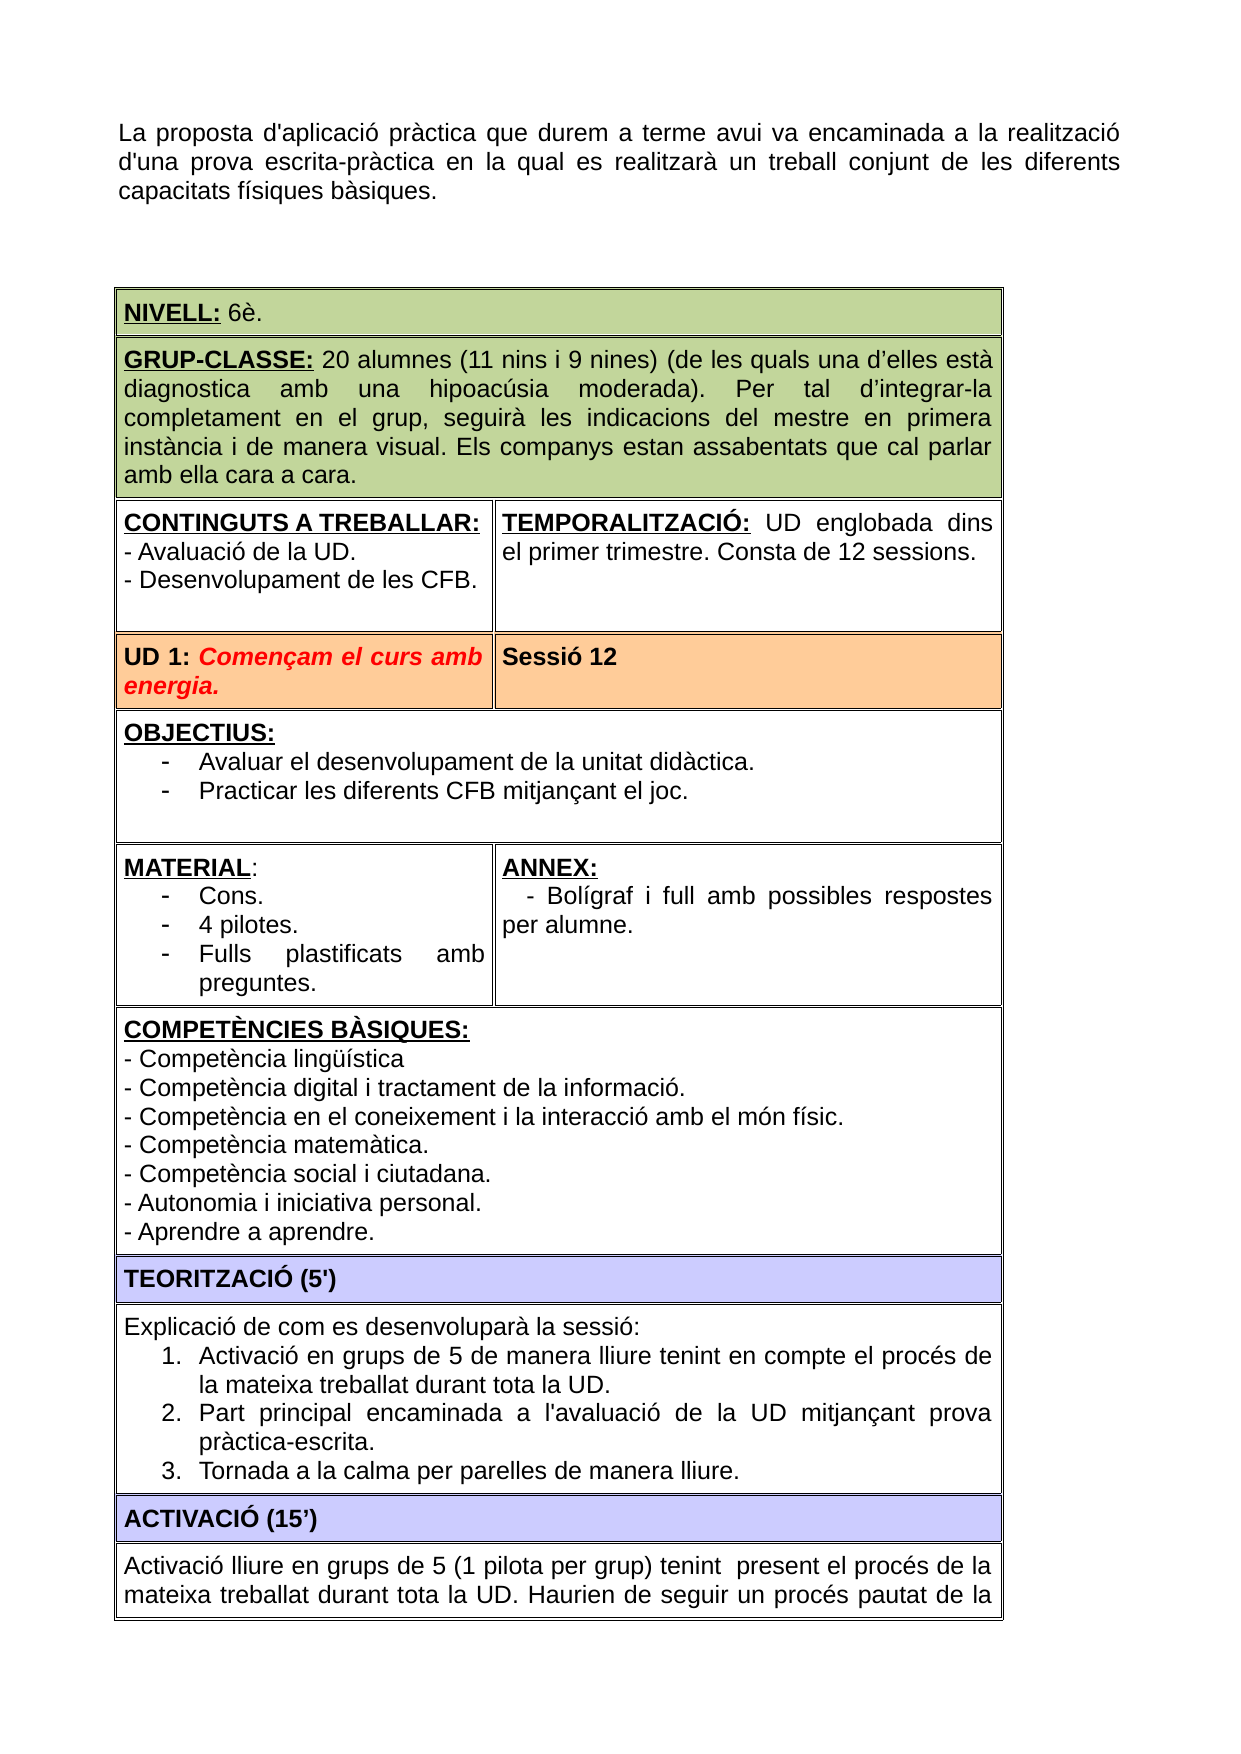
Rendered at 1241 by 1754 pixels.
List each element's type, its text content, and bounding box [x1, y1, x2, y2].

table_header NIVELL: 6è. [117, 290, 1001, 334]
table_cell Activació lliure en grups de 5 (1 pilota per grup) tenint present el procés de la mateixa treballat durant tota la UD. Haurien de seguir un procés pautat de la [117, 1544, 1001, 1617]
table_cell Explicació de com es desenvoluparà la sessió: Activació en grups de 5 de manera lliure tenint en compte el procés de la mateixa treballat durant tota la UD. Part principal encaminada a l'avaluació de la UD mitjançant prova pràctica-escrita. Tornada a la calma per parelles de manera lliure. [117, 1305, 1001, 1493]
table_cell MATERIAL: Cons. 4 pilotes. Fulls plastificats amb preguntes. [117, 845, 492, 1005]
table_cell OBJECTIUS: Avaluar el desenvolupament de la unitat didàctica. Practicar les diferents CFB mitjançant el joc. [117, 711, 1001, 842]
table_cell TEORITZACIÓ (5') [117, 1257, 1001, 1302]
table_cell ANNEX: - Bolígraf i full amb possibles respostes per alumne. [496, 845, 1001, 1005]
table_cell COMPETÈNCIES BÀSIQUES: - Competència lingüística - Competència digital i tractament de la informació. - Competència en el coneixement i la interacció amb el món físic. - Competència matemàtica. - Competència social i ciutadana. - Autonomia i iniciativa personal. - Aprendre a aprendre. [117, 1008, 1001, 1254]
text La proposta d'aplicació pràctica que durem a terme avui va encaminada a la realització d'una prova escrita-pràctica en la qual es realitzarà un treball conjunt de les diferents capacitats físiques bàsiques. [118, 118, 1122, 204]
table_cell GRUP-CLASSE: 20 alumnes (11 nins i 9 nines) (de les quals una d’elles està diagnostica amb una hipoacúsia moderada). Per tal d’integrar-la completament en el grup, seguirà les indicacions del mestre en primera instància i de manera visual. Els companys estan assabentats que cal parlar amb ella cara a cara. [117, 338, 1001, 497]
table_cell TEMPORALITZACIÓ: UD englobada dins el primer trimestre. Consta de 12 sessions. [496, 501, 1001, 631]
table_cell ACTIVACIÓ (15’) [117, 1496, 1001, 1541]
table_cell UD 1: Començam el curs amb energia. [117, 635, 492, 708]
table_cell Sessió 12 [496, 635, 1001, 708]
table_cell CONTINGUTS A TREBALLAR: - Avaluació de la UD. - Desenvolupament de les CFB. [117, 501, 492, 631]
